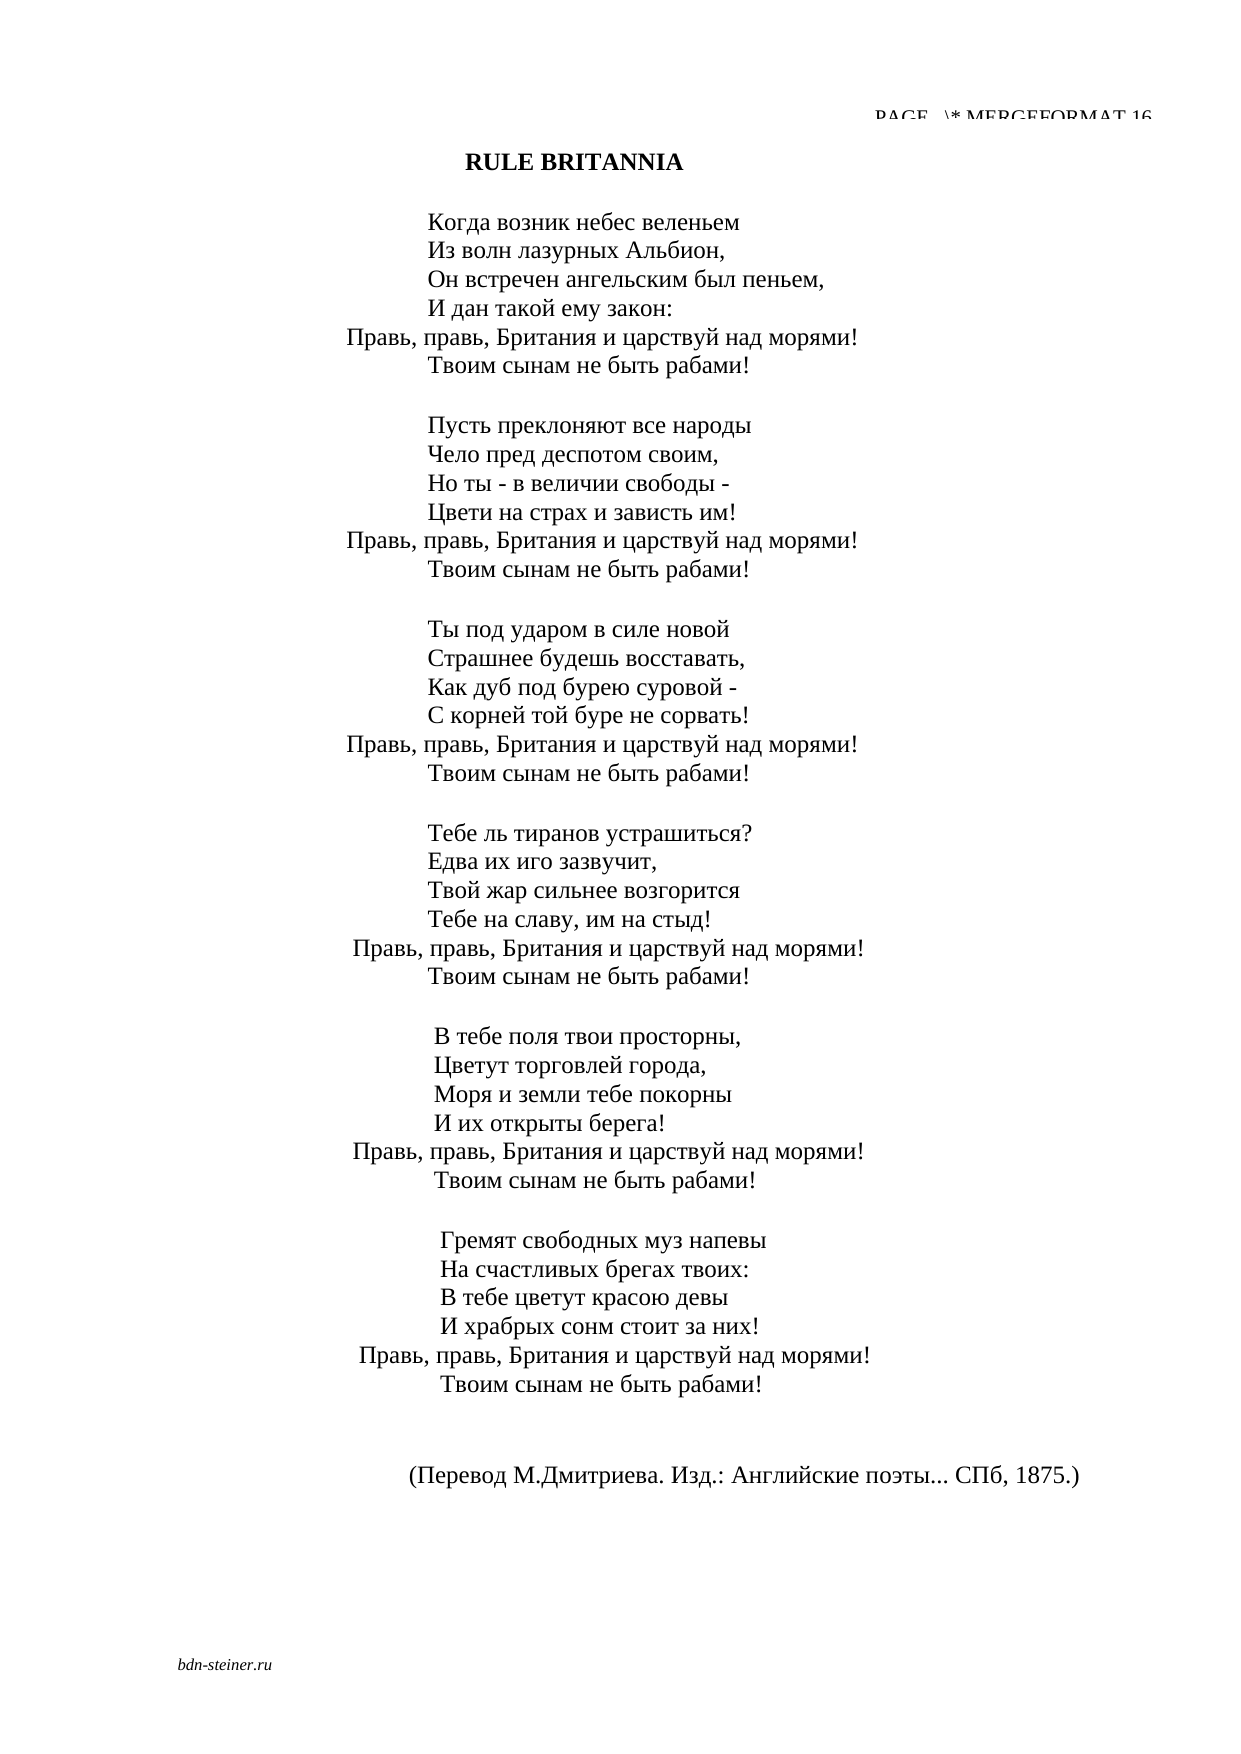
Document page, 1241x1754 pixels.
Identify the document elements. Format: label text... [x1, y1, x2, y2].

text Моря и земли тебе покорны [177, 1079, 1152, 1108]
text Твоим сынам не быть рабами! [177, 1165, 1152, 1194]
text Правь, правь, Британия и царствуй над морями! [177, 1136, 1152, 1165]
text Страшнее будешь восставать, [177, 643, 1152, 672]
text Твой жар сильнее возгорится [177, 875, 1152, 904]
text Твоим сынам не быть рабами! [177, 758, 1152, 787]
text Твоим сынам не быть рабами! [177, 961, 1152, 990]
text Гремят свободных муз напевы [177, 1225, 1152, 1254]
text И дан такой ему закон: [177, 293, 1152, 322]
text В тебе цветут красою девы [177, 1282, 1152, 1311]
text Когда возник небес веленьем [177, 207, 1152, 236]
text Пусть преклоняют все народы [177, 410, 1152, 439]
text Правь, правь, Британия и царствуй над морями! [177, 729, 1152, 758]
text Твоим сынам не быть рабами! [177, 554, 1152, 583]
text Правь, правь, Британия и царствуй над морями! [177, 322, 1152, 351]
text Цвети на страх и зависть им! [177, 497, 1152, 525]
text Он встречен ангельским был пеньем, [177, 264, 1152, 293]
text Как дуб под бурею суровой - [177, 672, 1152, 700]
text Твоим сынам не быть рабами! [177, 1369, 1152, 1397]
text Но ты - в величии свободы - [177, 468, 1152, 497]
text На счастливых брегах твоих: [177, 1254, 1152, 1282]
text Чело пред деспотом своим, [177, 439, 1152, 468]
text В тебе поля твои просторны, [177, 1021, 1152, 1050]
text Правь, правь, Британия и царствуй над морями! [177, 1340, 1152, 1369]
text Едва их иго зазвучит, [177, 846, 1152, 875]
text Ты под ударом в силе новой [177, 614, 1152, 643]
text (Перевод М.Дмитриева. Изд.: Английские поэты... СПб, 1875.) [177, 1460, 1152, 1488]
text Цветут торговлей города, [177, 1050, 1152, 1079]
text Тебе на славу, им на стыд! [177, 904, 1152, 933]
text С корней той буре не сорвать! [177, 700, 1152, 729]
text И их открыты берега! [177, 1108, 1152, 1136]
text Из волн лазурных Альбион, [177, 236, 1152, 264]
text Тебе ль тиранов устрашиться? [177, 818, 1152, 846]
text RULE BRITANNIA [177, 147, 1152, 176]
text И храбрых сонм стоит за них! [177, 1311, 1152, 1340]
text Твоим сынам не быть рабами! [177, 351, 1152, 379]
text Правь, правь, Британия и царствуй над морями! [177, 525, 1152, 554]
text Правь, правь, Британия и царствуй над морями! [177, 933, 1152, 961]
